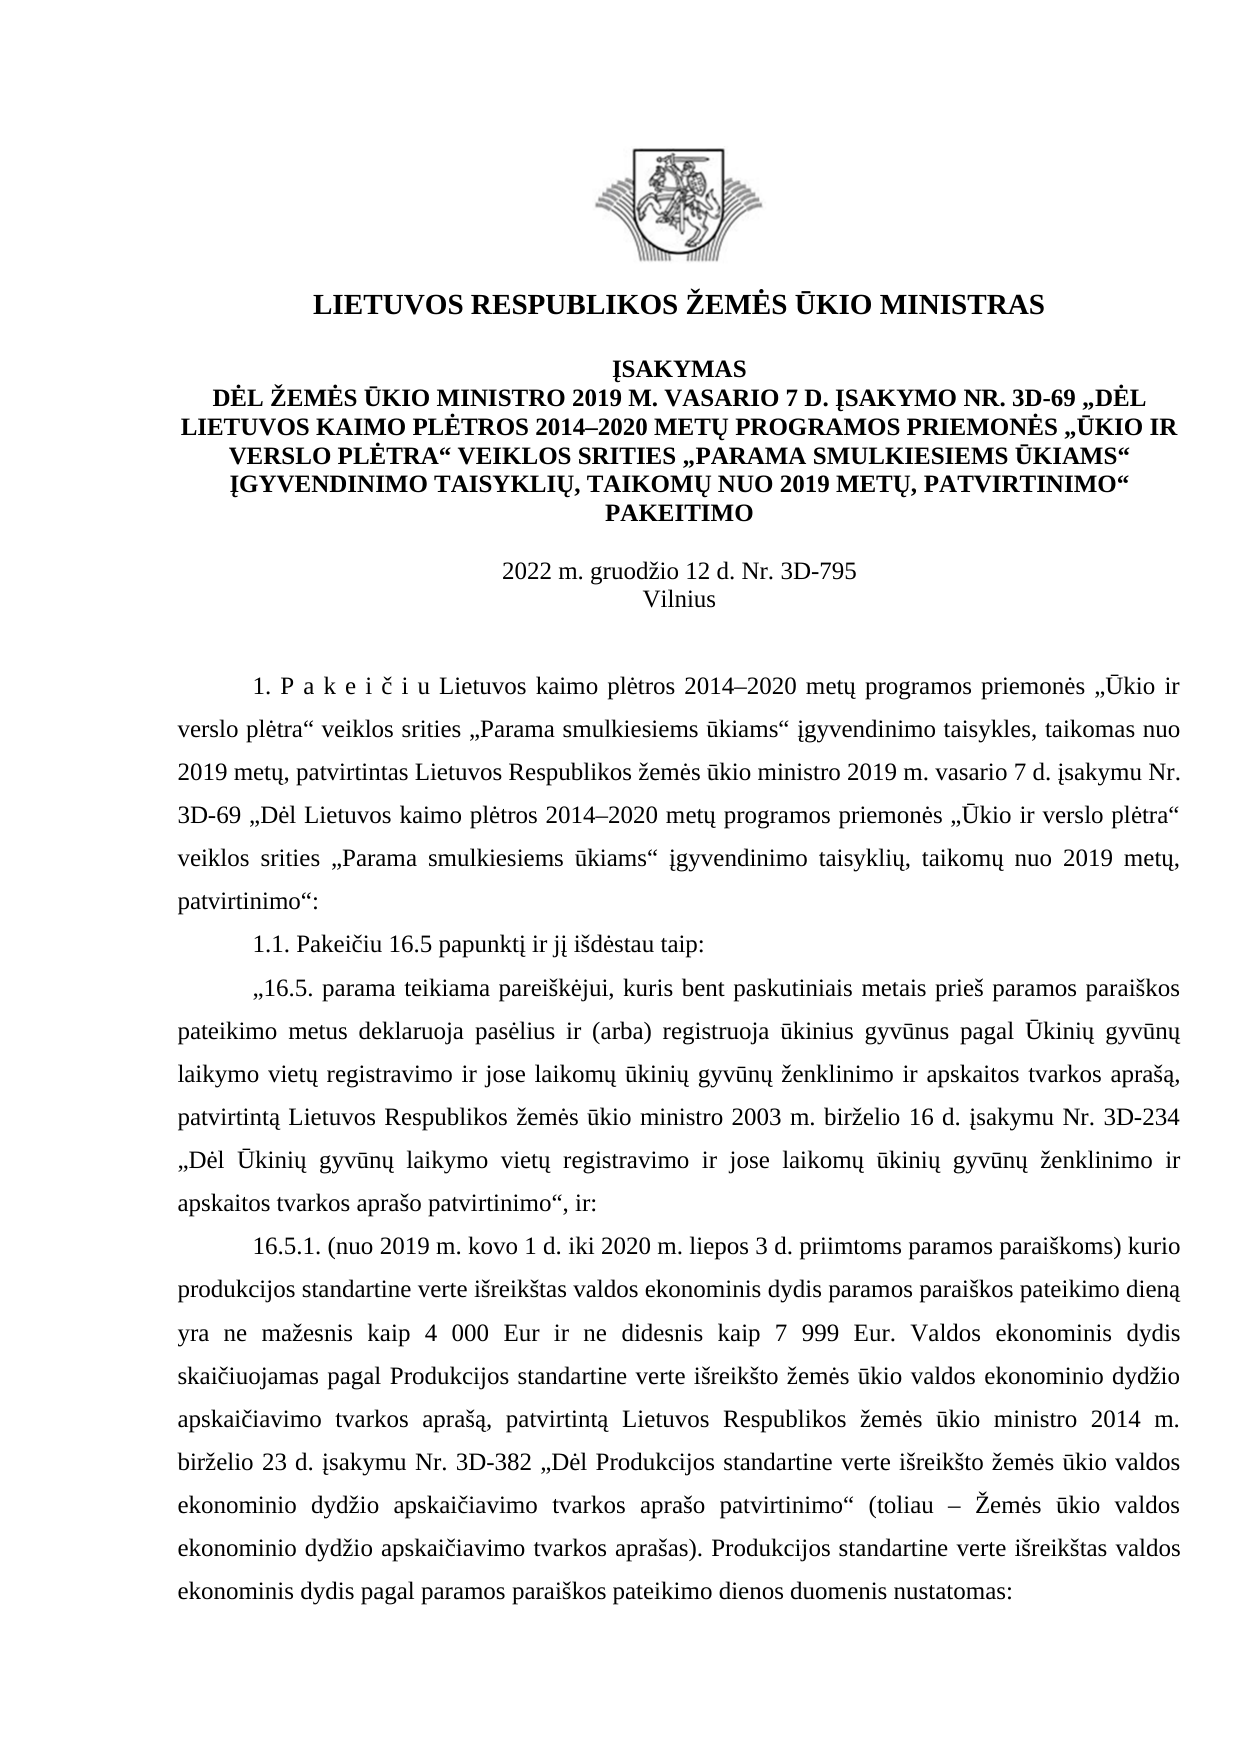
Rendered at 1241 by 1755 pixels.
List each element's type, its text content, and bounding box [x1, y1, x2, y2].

text 1. P a k e i č i u Lietuvos kaimo plėtros 2014–2020 metų programos priemonės „Ūkio ir verslo plėtra“ veiklos srities „Parama smulkiesiems ūkiams“ įgyvendinimo taisykles, taikomas nuo 2019 metų, patvirtintas Lietuvos Respublikos žemės ūkio ministro 2019 m. vasario 7 d. įsakymu Nr. 3D-69 „Dėl Lietuvos kaimo plėtros 2014–2020 metų programos priemonės „Ūkio ir verslo plėtra“ veiklos srities „Parama smulkiesiems ūkiams“ įgyvendinimo taisyklių, taikomų nuo 2019 metų, patvirtinimo“: [177, 671, 1181, 915]
text „16.5. parama teikiama pareiškėjui, kuris bent paskutiniais metais prieš paramos paraiškos pateikimo metus deklaruoja pasėlius ir (arba) registruoja ūkinius gyvūnus pagal Ūkinių gyvūnų laikymo vietų registravimo ir jose laikomų ūkinių gyvūnų ženklinimo ir apskaitos tvarkos aprašą, patvirtintą Lietuvos Respublikos žemės ūkio ministro 2003 m. birželio 16 d. įsakymu Nr. 3D-234 „Dėl Ūkinių gyvūnų laikymo vietų registravimo ir jose laikomų ūkinių gyvūnų ženklinimo ir apskaitos tvarkos aprašo patvirtinimo“, ir: [177, 973, 1181, 1217]
text 2022 m. gruodžio 12 d. Nr. 3D-795 [177, 556, 1181, 584]
text 1.1. Pakeičiu 16.5 papunktį ir jį išdėstau taip: [177, 929, 1181, 958]
text Vilnius [177, 584, 1181, 613]
text 16.5.1. (nuo 2019 m. kovo 1 d. iki 2020 m. liepos 3 d. priimtoms paramos paraiškoms) kurio produkcijos standartine verte išreikštas valdos ekonominis dydis paramos paraiškos pateikimo dieną yra ne mažesnis kaip 4 000 Eur ir ne didesnis kaip 7 999 Eur. Valdos ekonominis dydis skaičiuojamas pagal Produkcijos standartine verte išreikšto žemės ūkio valdos ekonominio dydžio apskaičiavimo tvarkos aprašą, patvirtintą Lietuvos Respublikos žemės ūkio ministro 2014 m. birželio 23 d. įsakymu Nr. 3D-382 „Dėl Produkcijos standartine verte išreikšto žemės ūkio valdos ekonominio dydžio apskaičiavimo tvarkos aprašo patvirtinimo“ (toliau – Žemės ūkio valdos ekonominio dydžio apskaičiavimo tvarkos aprašas). Produkcijos standartine verte išreikštas valdos ekonominis dydis pagal paramos paraiškos pateikimo dienos duomenis nustatomas: [177, 1231, 1181, 1605]
text ĮSAKYMAS [177, 354, 1181, 383]
text Dėl ŽEMĖS ŪKIO MINISTRO 2019 M. VASARIO 7 D. ĮSAKYMO NR. 3D-69 „DĖL LIETUVOS KAIMO PLĖTROS 2014–2020 METŲ PROGRAMOS PRIEMONĖS „ŪKIO IR VERSLO PLĖTRA“ VEIKLOS SRITIES „PARAMA SMULKIESIEMS ŪKIAMS“ ĮGYVENDINIMO TAISYKLIŲ, TAIKOMŲ NUO 2019 METŲ, PATVIRTINIMO“ PAKEITIMO [177, 383, 1181, 527]
text LIETUVOS RESPUBLIKOS ŽEMĖS ŪKIO MINISTRAS [177, 287, 1181, 321]
